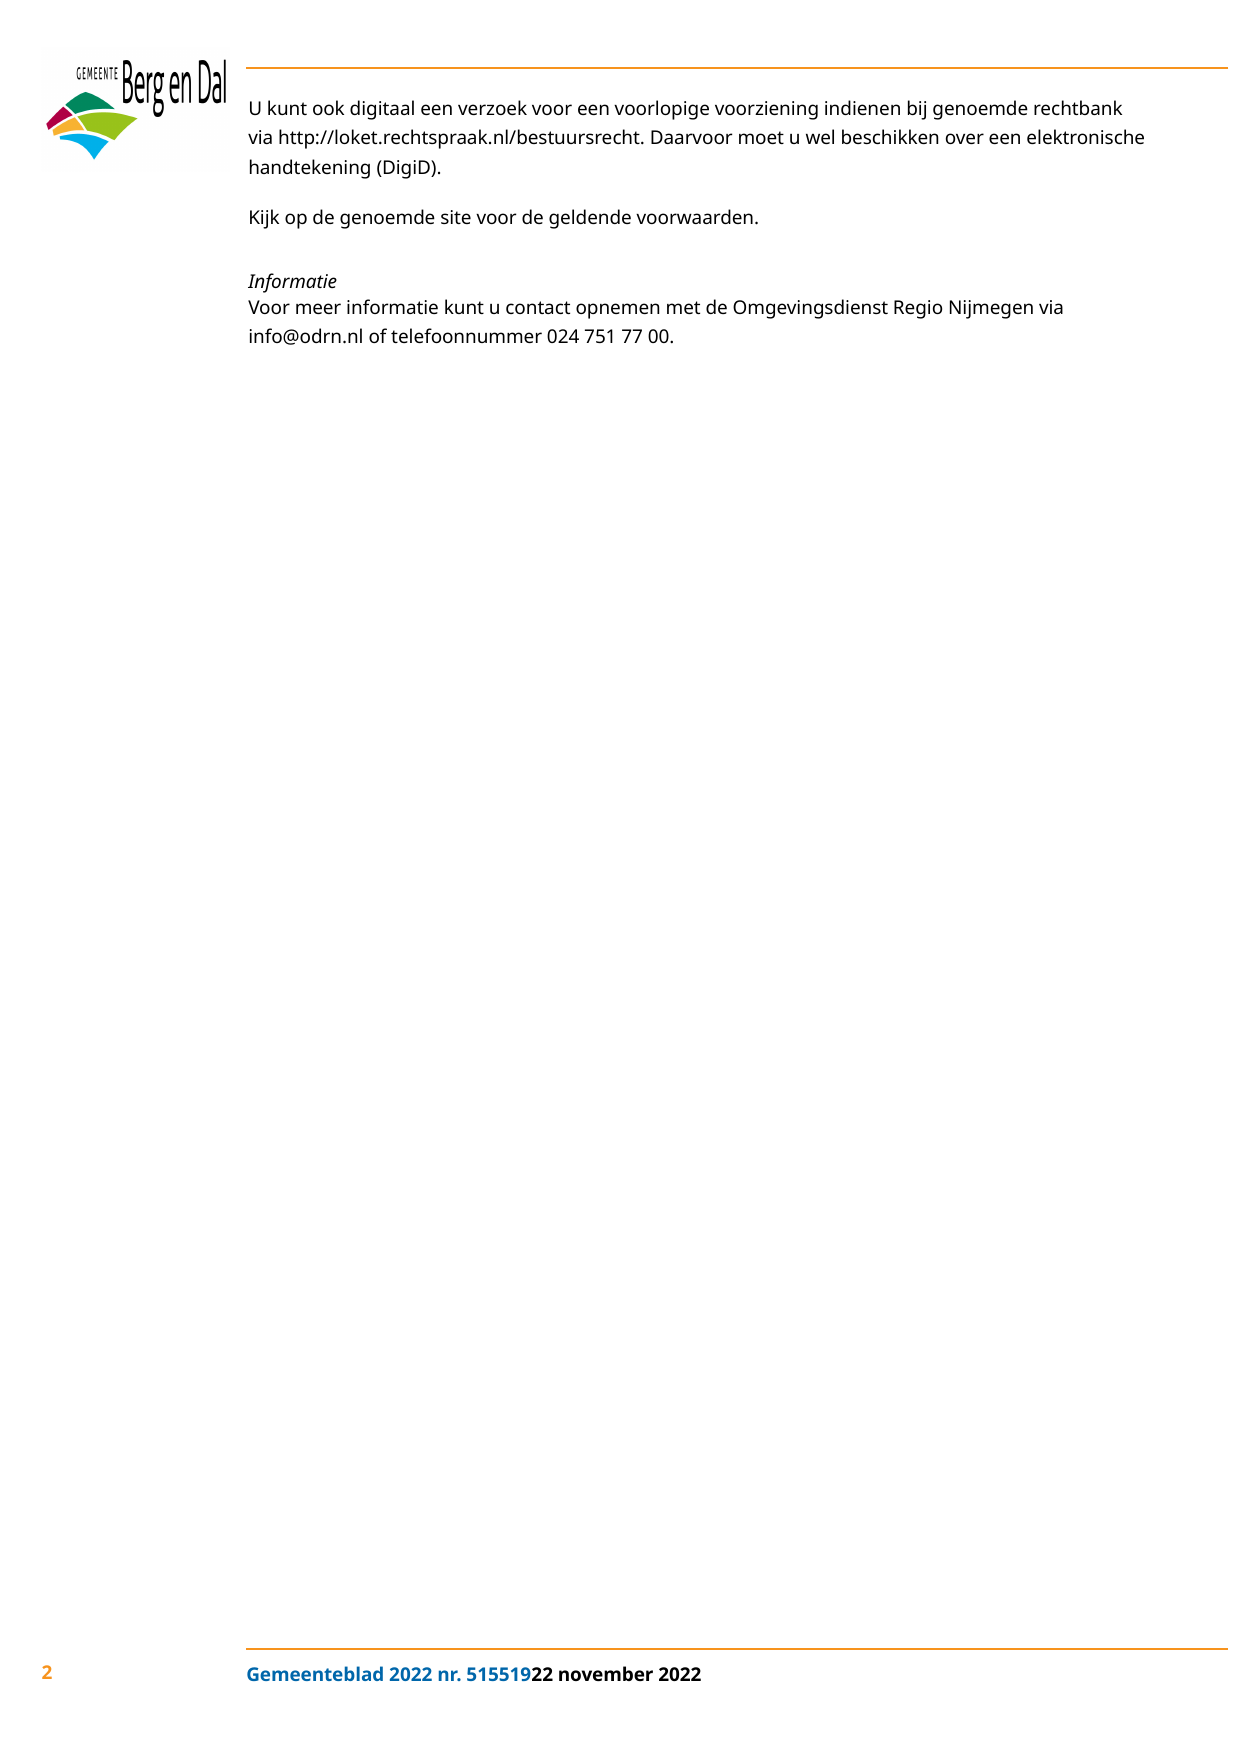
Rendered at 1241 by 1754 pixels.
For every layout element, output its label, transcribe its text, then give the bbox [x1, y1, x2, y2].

text Voor meer informatie kunt u contact opnemen met de Omgevingsdienst Regio Nijmegen via info@odrn.nl of telefoonnummer 024 751 77 00. [248, 294, 1152, 349]
text U kunt ook digitaal een verzoek voor een voorlopige voorziening indienen bij genoemde rechtbank via http://loket.rechtspraak.nl/bestuursrecht. Daarvoor moet u wel beschikken over een elektronische handtekening (DigiD). [248, 95, 1152, 180]
picture [41, 47, 231, 172]
text Informatie [248, 268, 1152, 294]
text Kijk op de genoemde site voor de geldende voorwaarden. [248, 204, 1152, 230]
